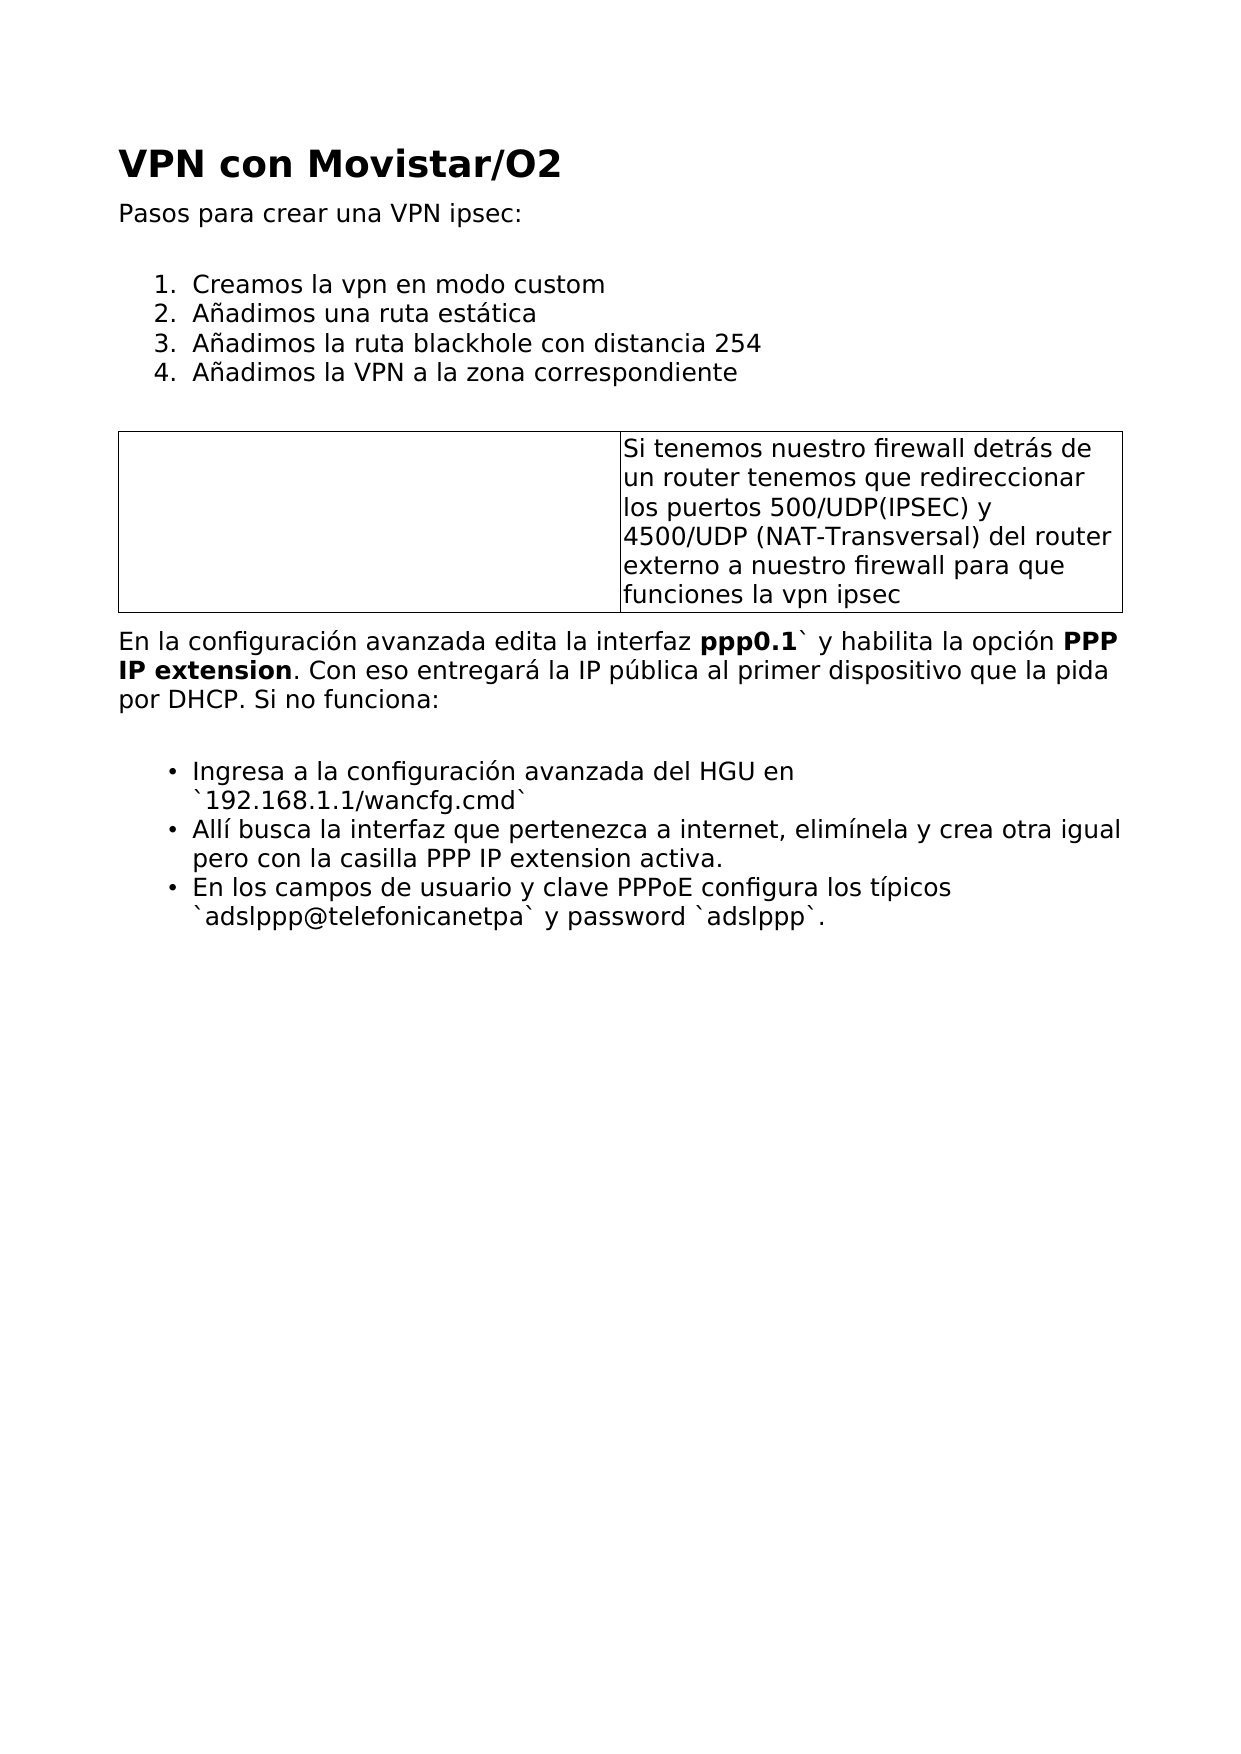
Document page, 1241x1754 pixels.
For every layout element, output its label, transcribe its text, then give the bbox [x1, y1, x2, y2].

text Pasos para crear una VPN ipsec: [118, 199, 1122, 228]
list Ingresa a la configuración avanzada del HGU en `192.168.1.1/wancfg.cmd` [177, 757, 1122, 815]
table_header Si tenemos nuestro firewall detrás de un router tenemos que redireccionar los puertos 500/UDP(IPSEC) y 4500/UDP (NAT-Transversal) del router externo a nuestro firewall para que funciones la vpn ipsec [621, 432, 1122, 612]
text En la configuración avanzada edita la interfaz ppp0.1` y habilita la opción PPP IP extension. Con eso entregará la IP pública al primer dispositivo que la pida por DHCP. Si no funciona: [118, 627, 1122, 715]
subtitle VPN con Movistar/O2 [118, 143, 1122, 187]
list Añadimos una ruta estática [177, 299, 1122, 329]
list Allí busca la interfaz que pertenezca a internet, elimínela y crea otra igual pero con la casilla PPP IP extension activa. [177, 815, 1122, 873]
list En los campos de usuario y clave PPPoE configura los típicos `adslppp@telefonicanetpa` y password `adslppp`. [177, 873, 1122, 932]
table_header [119, 432, 620, 612]
list Creamos la vpn en modo custom [177, 270, 1122, 299]
list Añadimos la ruta blackhole con distancia 254 [177, 329, 1122, 358]
list Añadimos la VPN a la zona correspondiente [177, 358, 1122, 387]
